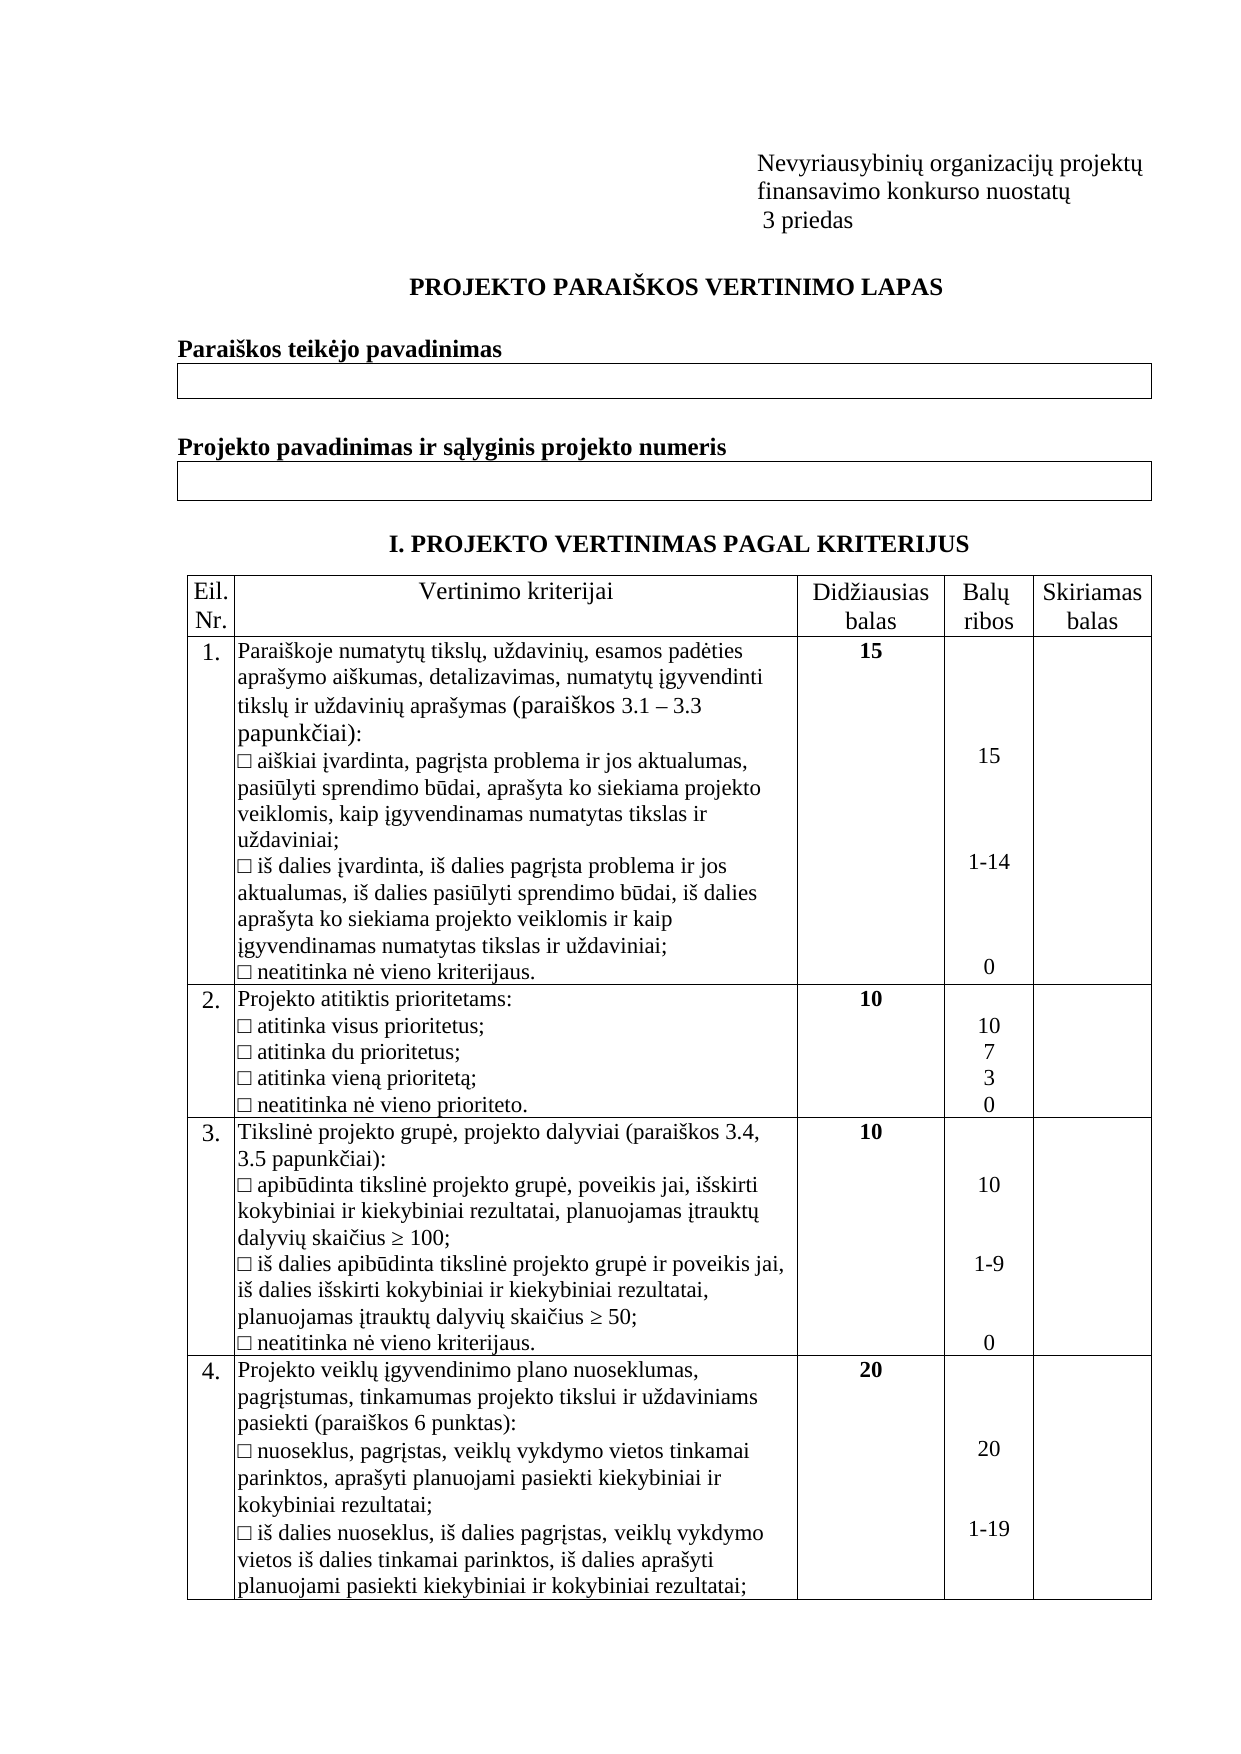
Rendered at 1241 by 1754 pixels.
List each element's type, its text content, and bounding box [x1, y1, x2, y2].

table_cell 1. [188, 637, 234, 984]
table_cell 10 7 3 0 [945, 985, 1033, 1117]
table_header [178, 462, 1151, 500]
table_header Eil. Nr. [188, 576, 234, 636]
table_cell 3. [188, 1118, 234, 1355]
table_cell 20 [798, 1356, 944, 1598]
text Paraiškos teikėjo pavadinimas [177, 334, 1181, 363]
table_header Balų ribos [945, 576, 1033, 636]
table_cell [1034, 1118, 1151, 1355]
table_cell Paraiškoje numatytų tikslų, uždavinių, esamos padėties aprašymo aiškumas, detalizavimas, numatytų įgyvendinti tikslų ir uždavinių aprašymas (paraiškos 3.1 – 3.3 papunkčiai): □ aiškiai įvardinta, pagrįsta problema ir jos aktualumas, pasiūlyti sprendimo būdai, aprašyta ko siekiama projekto veiklomis, kaip įgyvendinamas numatytas tikslas ir uždaviniai; □ iš dalies įvardinta, iš dalies pagrįsta problema ir jos aktualumas, iš dalies pasiūlyti sprendimo būdai, iš dalies aprašyta ko siekiama projekto veiklomis ir kaip įgyvendinamas numatytas tikslas ir uždaviniai; □ neatitinka nė vieno kriterijaus. [235, 637, 797, 984]
text Projekto pavadinimas ir sąlyginis projekto numeris [177, 432, 1188, 461]
text finansavimo konkurso nuostatų [757, 176, 1181, 205]
table_header [178, 364, 1151, 398]
table_header Skiriamas balas [1034, 576, 1151, 636]
table_header Didžiausias balas [798, 576, 944, 636]
table_cell 2. [188, 985, 234, 1117]
table_cell [1034, 637, 1151, 984]
text I. PROJEKTO VERTINIMAS PAGAL KRITERIJUS [177, 529, 1181, 558]
table_cell 4. [188, 1356, 234, 1598]
table_cell 10 1-9 0 [945, 1118, 1033, 1355]
table_cell 10 [798, 1118, 944, 1355]
table_cell [1034, 1356, 1151, 1598]
table_cell Projekto atitiktis prioritetams: □ atitinka visus prioritetus; □ atitinka du prioritetus; □ atitinka vieną prioritetą; □ neatitinka nė vieno prioriteto. [235, 985, 797, 1117]
table_cell 10 [798, 985, 944, 1117]
text Nevyriausybinių organizacijų projektų [757, 148, 1181, 176]
table_cell [1034, 985, 1151, 1117]
table_cell 20 1-19 [945, 1356, 1033, 1598]
text PROJEKTO PARAIŠKOS vertinimo LAPAS [177, 272, 1181, 301]
table_cell Projekto veiklų įgyvendinimo plano nuoseklumas, pagrįstumas, tinkamumas projekto tikslui ir uždaviniams pasiekti (paraiškos 6 punktas): □ nuoseklus, pagrįstas, veiklų vykdymo vietos tinkamai parinktos, aprašyti planuojami pasiekti kiekybiniai ir kokybiniai rezultatai; □ iš dalies nuoseklus, iš dalies pagrįstas, veiklų vykdymo vietos iš dalies tinkamai parinktos, iš dalies aprašyti planuojami pasiekti kiekybiniai ir kokybiniai rezultatai; [235, 1356, 797, 1598]
table_cell Tikslinė projekto grupė, projekto dalyviai (paraiškos 3.4, 3.5 papunkčiai): □ apibūdinta tikslinė projekto grupė, poveikis jai, išskirti kokybiniai ir kiekybiniai rezultatai, planuojamas įtrauktų dalyvių skaičius ≥ 100; □ iš dalies apibūdinta tikslinė projekto grupė ir poveikis jai, iš dalies išskirti kokybiniai ir kiekybiniai rezultatai, planuojamas įtrauktų dalyvių skaičius ≥ 50; □ neatitinka nė vieno kriterijaus. [235, 1118, 797, 1355]
table_header Vertinimo kriterijai [235, 576, 797, 636]
table_cell 15 [798, 637, 944, 984]
table_cell 15 1-14 0 [945, 637, 1033, 984]
text 3 priedas [646, 205, 1181, 234]
